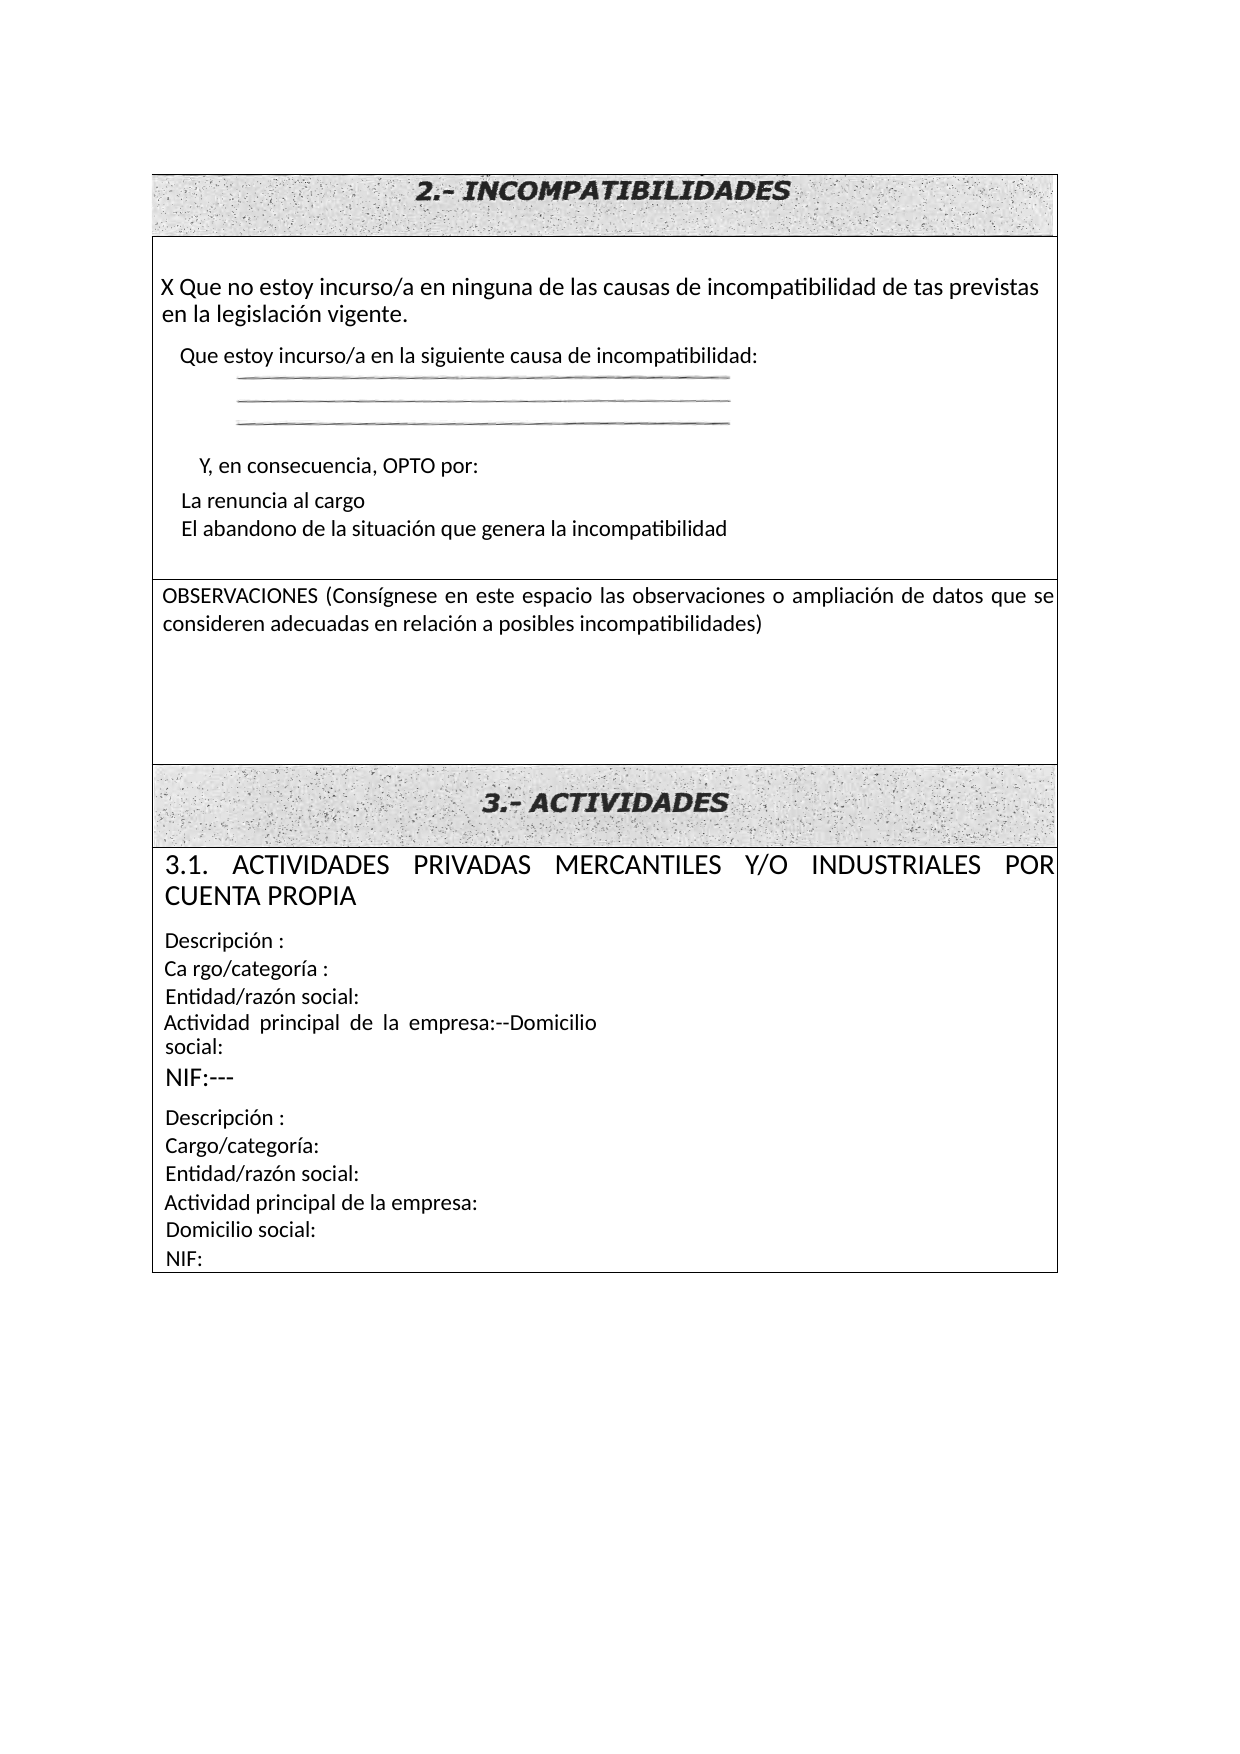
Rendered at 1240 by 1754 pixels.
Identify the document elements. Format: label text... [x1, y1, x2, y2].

table_cell X Que no estoy incurso/a en ninguna de las causas de incompatibilidad de tas previstas en la legislación vigente. Que estoy incurso/a en la siguiente causa de incompatibilidad: Y, en consecuencia, OPTO por: La renuncia al cargo El abandono de la situación que genera la incompatibilidad [153, 237, 1057, 579]
table_cell OBSERVACIONES (Consígnese en este espacio las observaciones o ampliación de datos que se consideren adecuadas en relación a posibles incompatibilidades) [153, 580, 1057, 763]
table_cell 3.1. ACTIVIDADES PRIVADAS MERCANTILES Y/O INDUSTRIALES POR CUENTA PROPIA Descripción : Ca rgo/categoría : Entidad/razón social: Actividad principal de la empresa:--Domicilio social: NIF:--- Descripción : Cargo/categoría: Entidad/razón social: Actividad principal de la empresa: Domicilio social: NIF: [153, 848, 1057, 1272]
table_header [1053, 175, 1057, 236]
